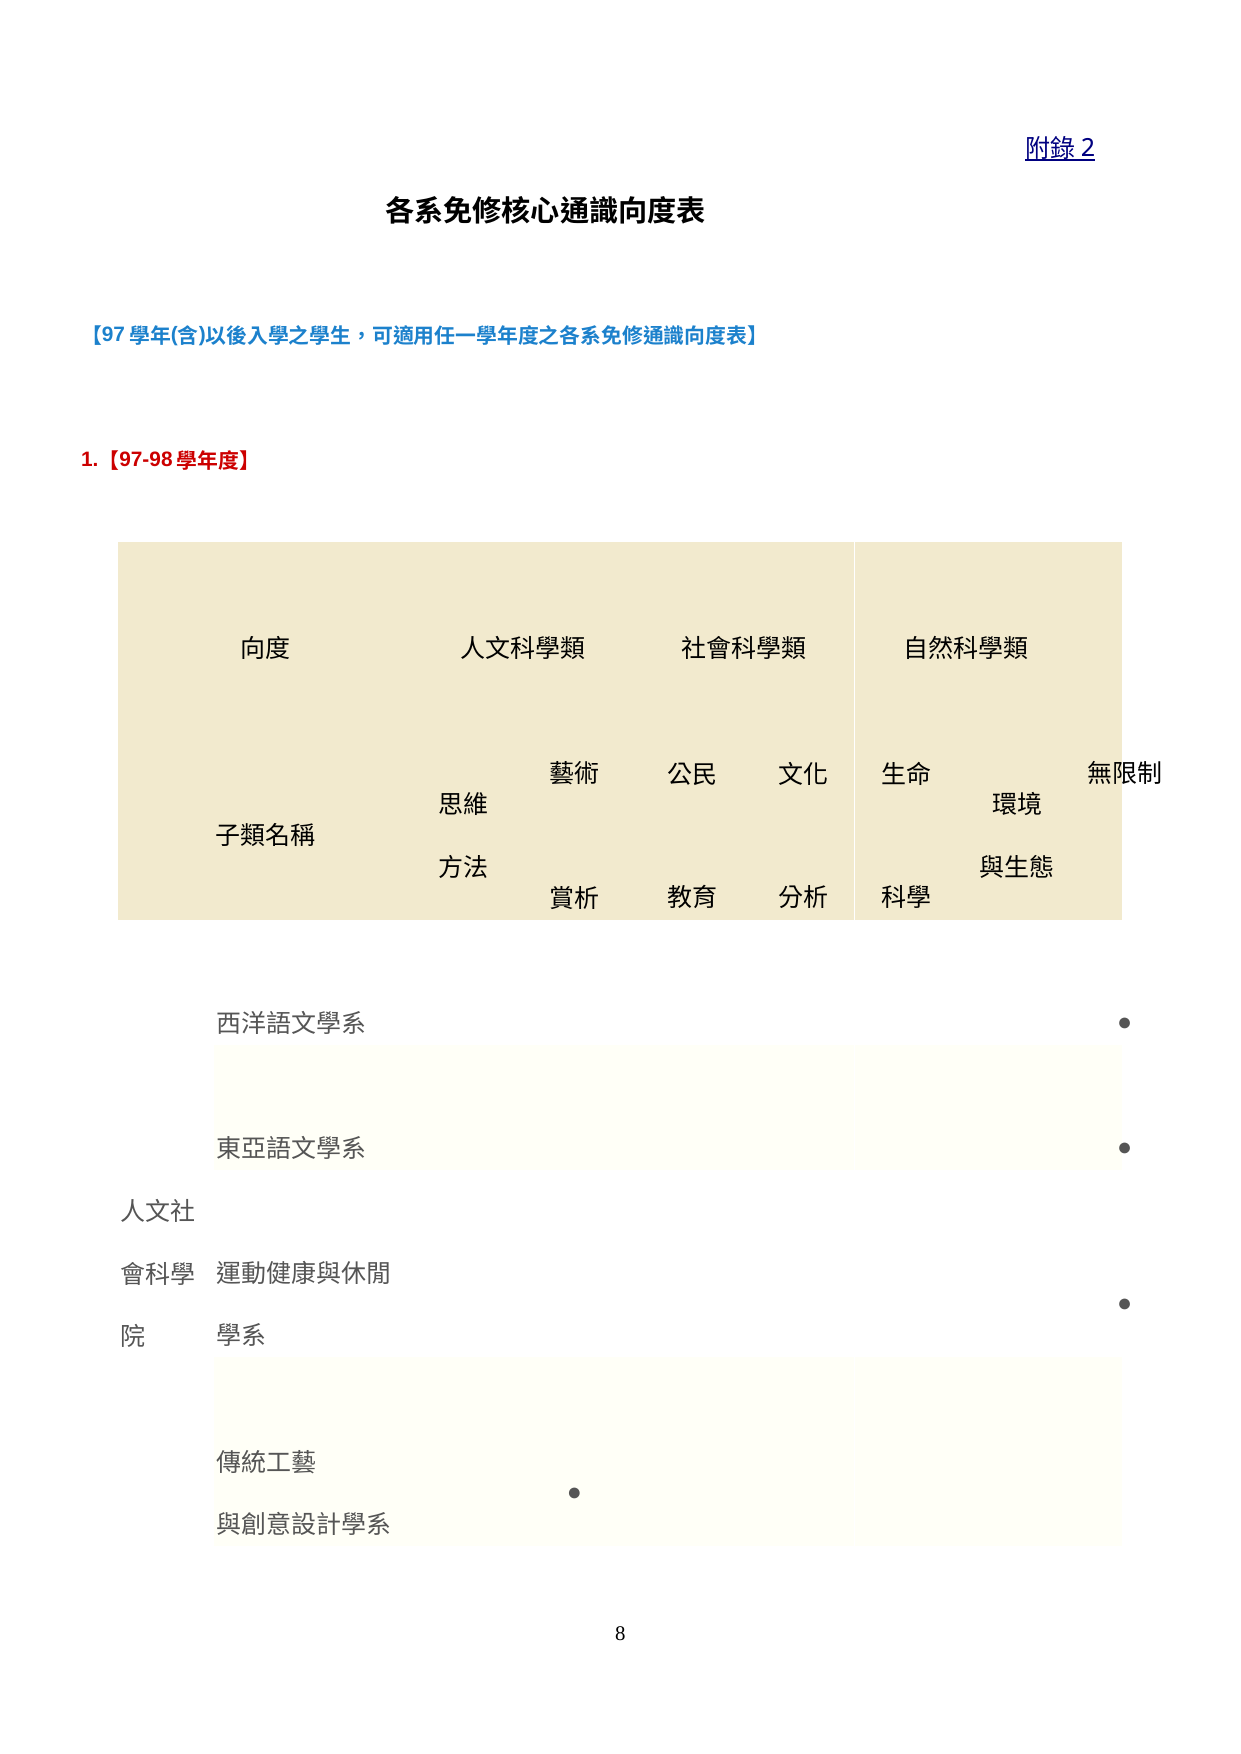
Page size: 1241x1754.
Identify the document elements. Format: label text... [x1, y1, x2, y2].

table_cell 思維 方法 [412, 670, 515, 920]
table_cell [515, 920, 633, 1045]
table_cell 環境 與生態 [958, 670, 1076, 920]
table_cell [751, 1170, 854, 1357]
table_header 【97學年(含)以後入學之學生，可適用任一學年度之各系免修通識向度表】 [81, 230, 1159, 365]
table_cell [633, 920, 751, 1045]
text 附錄2 [150, 105, 1095, 167]
table_cell 生命 科學 [855, 670, 958, 920]
table_cell [855, 1170, 958, 1357]
text 各系免修核心通識向度表 [150, 167, 940, 230]
table_cell [855, 1045, 958, 1170]
table_cell 運動健康與休閒學系 [214, 1170, 412, 1357]
table_cell [412, 1045, 515, 1170]
table_cell [958, 1045, 1076, 1170]
table_cell [958, 1357, 1076, 1546]
table_cell [1076, 1357, 1122, 1546]
table_cell 傳統工藝 與創意設計學系 [214, 1357, 412, 1546]
table_cell [412, 1357, 515, 1546]
table_cell [515, 1045, 633, 1170]
table_header 向度 [118, 542, 412, 670]
table_cell [515, 1170, 633, 1357]
table_cell 藝術 賞析 [515, 670, 633, 920]
table_cell 西洋語文學系 [214, 920, 412, 1045]
table_header 人文科學類 [412, 542, 633, 670]
table_cell [81, 490, 1159, 1546]
table_cell 公民 教育 [633, 670, 751, 920]
table_cell [855, 920, 958, 1045]
table_cell [751, 920, 854, 1045]
table_cell 子類名稱 [118, 670, 412, 920]
table_cell [958, 1170, 1076, 1357]
table_cell [412, 1170, 515, 1357]
table_cell ● [1076, 1045, 1122, 1170]
table_cell [633, 1045, 751, 1170]
table_cell [412, 920, 515, 1045]
table_header 自然科學類 [855, 542, 1076, 670]
table_cell [633, 1170, 751, 1357]
table_cell ● [1076, 1170, 1122, 1357]
table_cell [751, 1045, 854, 1170]
table_cell 1.【97-98學年度】 [81, 365, 1159, 490]
table_cell [633, 1357, 751, 1546]
table_cell 東亞語文學系 [214, 1045, 412, 1170]
table_cell [855, 1357, 958, 1546]
table_header 社會科學類 [633, 542, 854, 670]
table_cell 文化 分析 [751, 670, 854, 920]
table_cell ● [1076, 920, 1122, 1045]
table_cell ● [515, 1357, 633, 1546]
table_cell 人文社會科學院 [118, 920, 214, 1546]
table_cell [751, 1357, 854, 1546]
table_cell [958, 920, 1076, 1045]
table_header 無限制 [1076, 542, 1122, 920]
